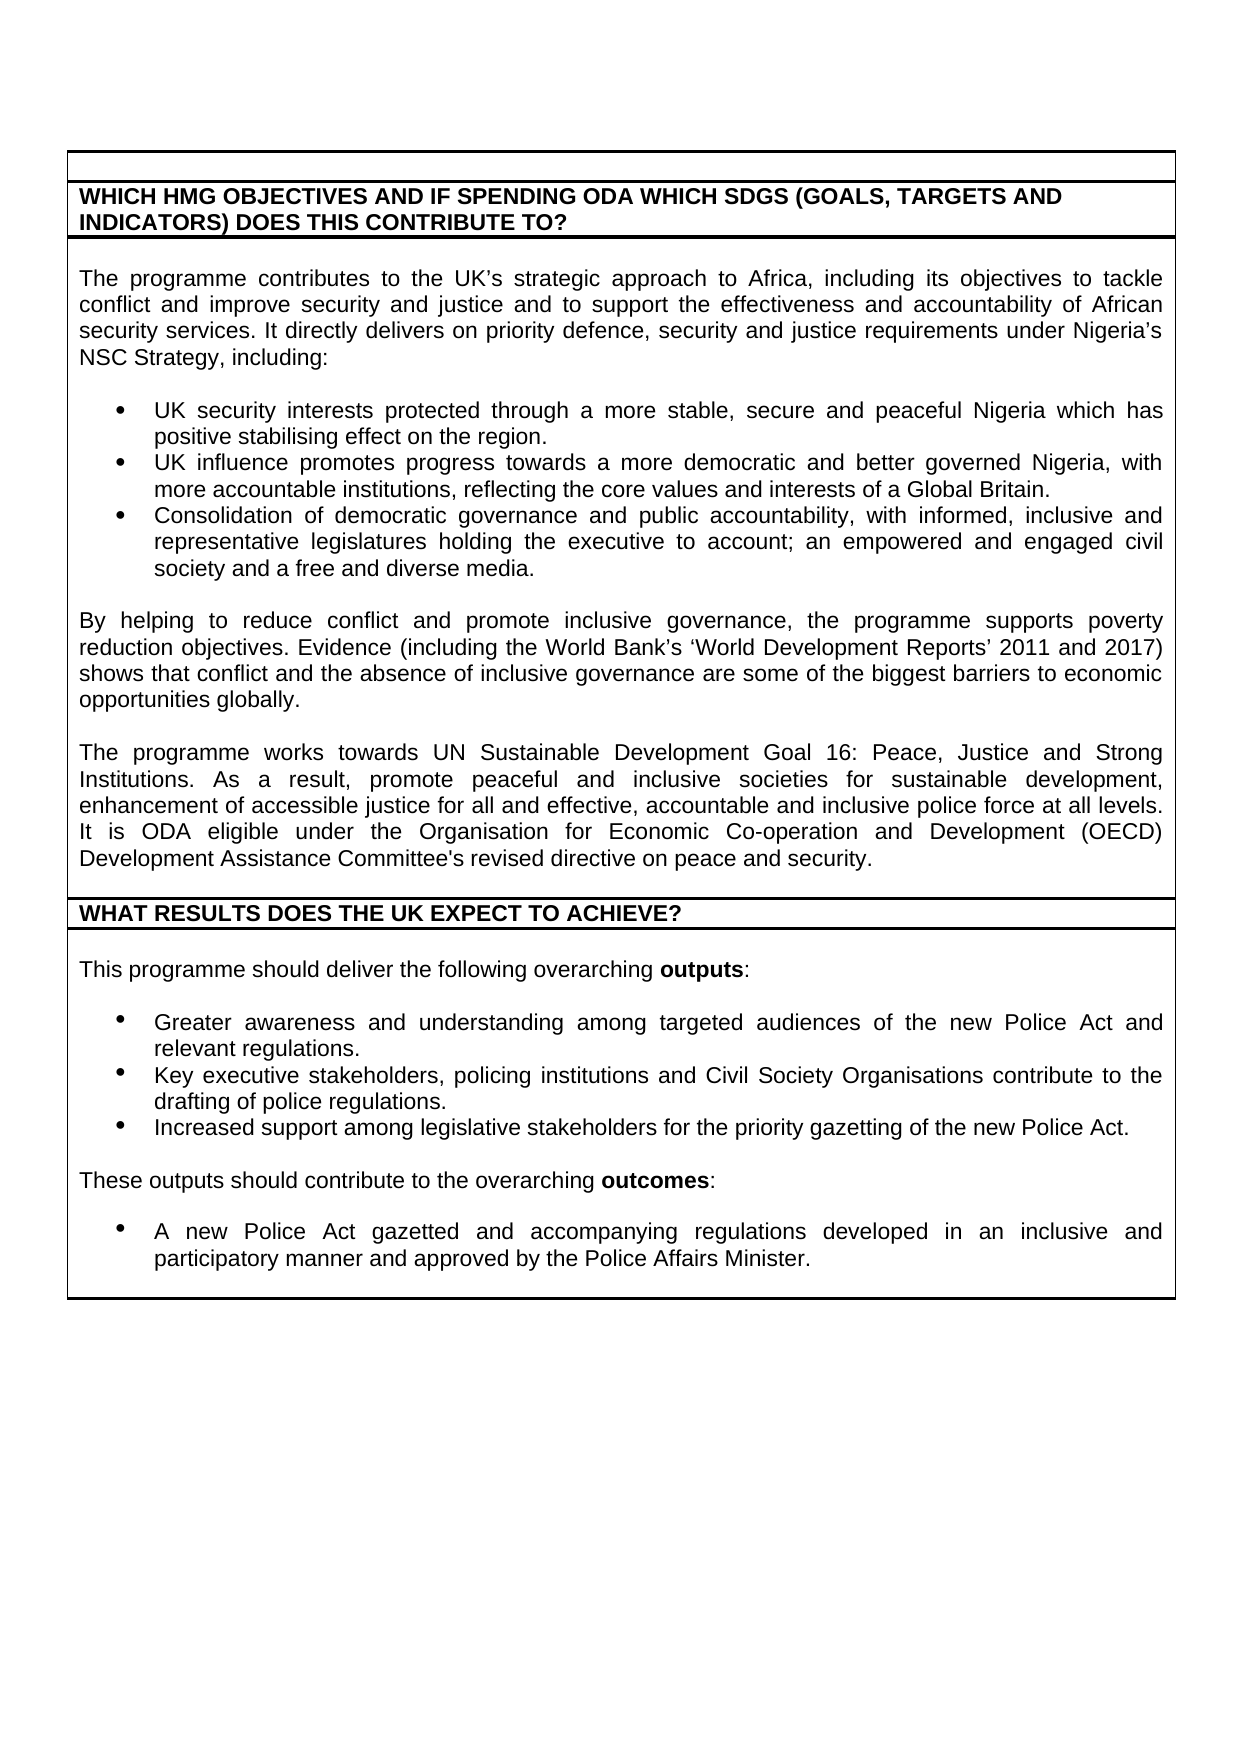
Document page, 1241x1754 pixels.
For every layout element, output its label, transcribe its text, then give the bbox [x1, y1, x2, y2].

table_cell The programme contributes to the UK’s strategic approach to Africa, including its objectives to tackle conflict and improve security and justice and to support the effectiveness and accountability of African security services. It directly delivers on priority defence, security and justice requirements under Nigeria’s NSC Strategy, including: UK security interests protected through a more stable, secure and peaceful Nigeria which has positive stabilising effect on the region. UK influence promotes progress towards a more democratic and better governed Nigeria, with more accountable institutions, reflecting the core values and interests of a Global Britain. Consolidation of democratic governance and public accountability, with informed, inclusive and representative legislatures holding the executive to account; an empowered and engaged civil society and a free and diverse media. By helping to reduce conflict and promote inclusive governance, the programme supports poverty reduction objectives. Evidence (including the World Bank’s ‘World Development Reports’ 2011 and 2017) shows that conflict and the absence of inclusive governance are some of the biggest barriers to economic opportunities globally. The programme works towards UN Sustainable Development Goal 16: Peace, Justice and Strong Institutions. As a result, promote peaceful and inclusive societies for sustainable development, enhancement of accessible justice for all and effective, accountable and inclusive police force at all levels. It is ODA eligible under the Organisation for Economic Co-operation and Development (OECD) Development Assistance Committee's revised directive on peace and security. [68, 239, 1175, 897]
table_cell This programme should deliver the following overarching outputs: Greater awareness and understanding among targeted audiences of the new Police Act and relevant regulations. Key executive stakeholders, policing institutions and Civil Society Organisations contribute to the drafting of police regulations. Increased support among legislative stakeholders for the priority gazetting of the new Police Act. These outputs should contribute to the overarching outcomes: A new Police Act gazetted and accompanying regulations developed in an inclusive and participatory manner and approved by the Police Affairs Minister. [68, 930, 1175, 1297]
table_cell Which HMG objectives and if spending ODA which SDGs (goals, targets and indicators) does this contribute to? [68, 183, 1175, 235]
table_cell [68, 153, 1175, 179]
table_cell WHAT RESULTS DOES THE UK EXPECT TO ACHIEVE? [68, 900, 1175, 927]
